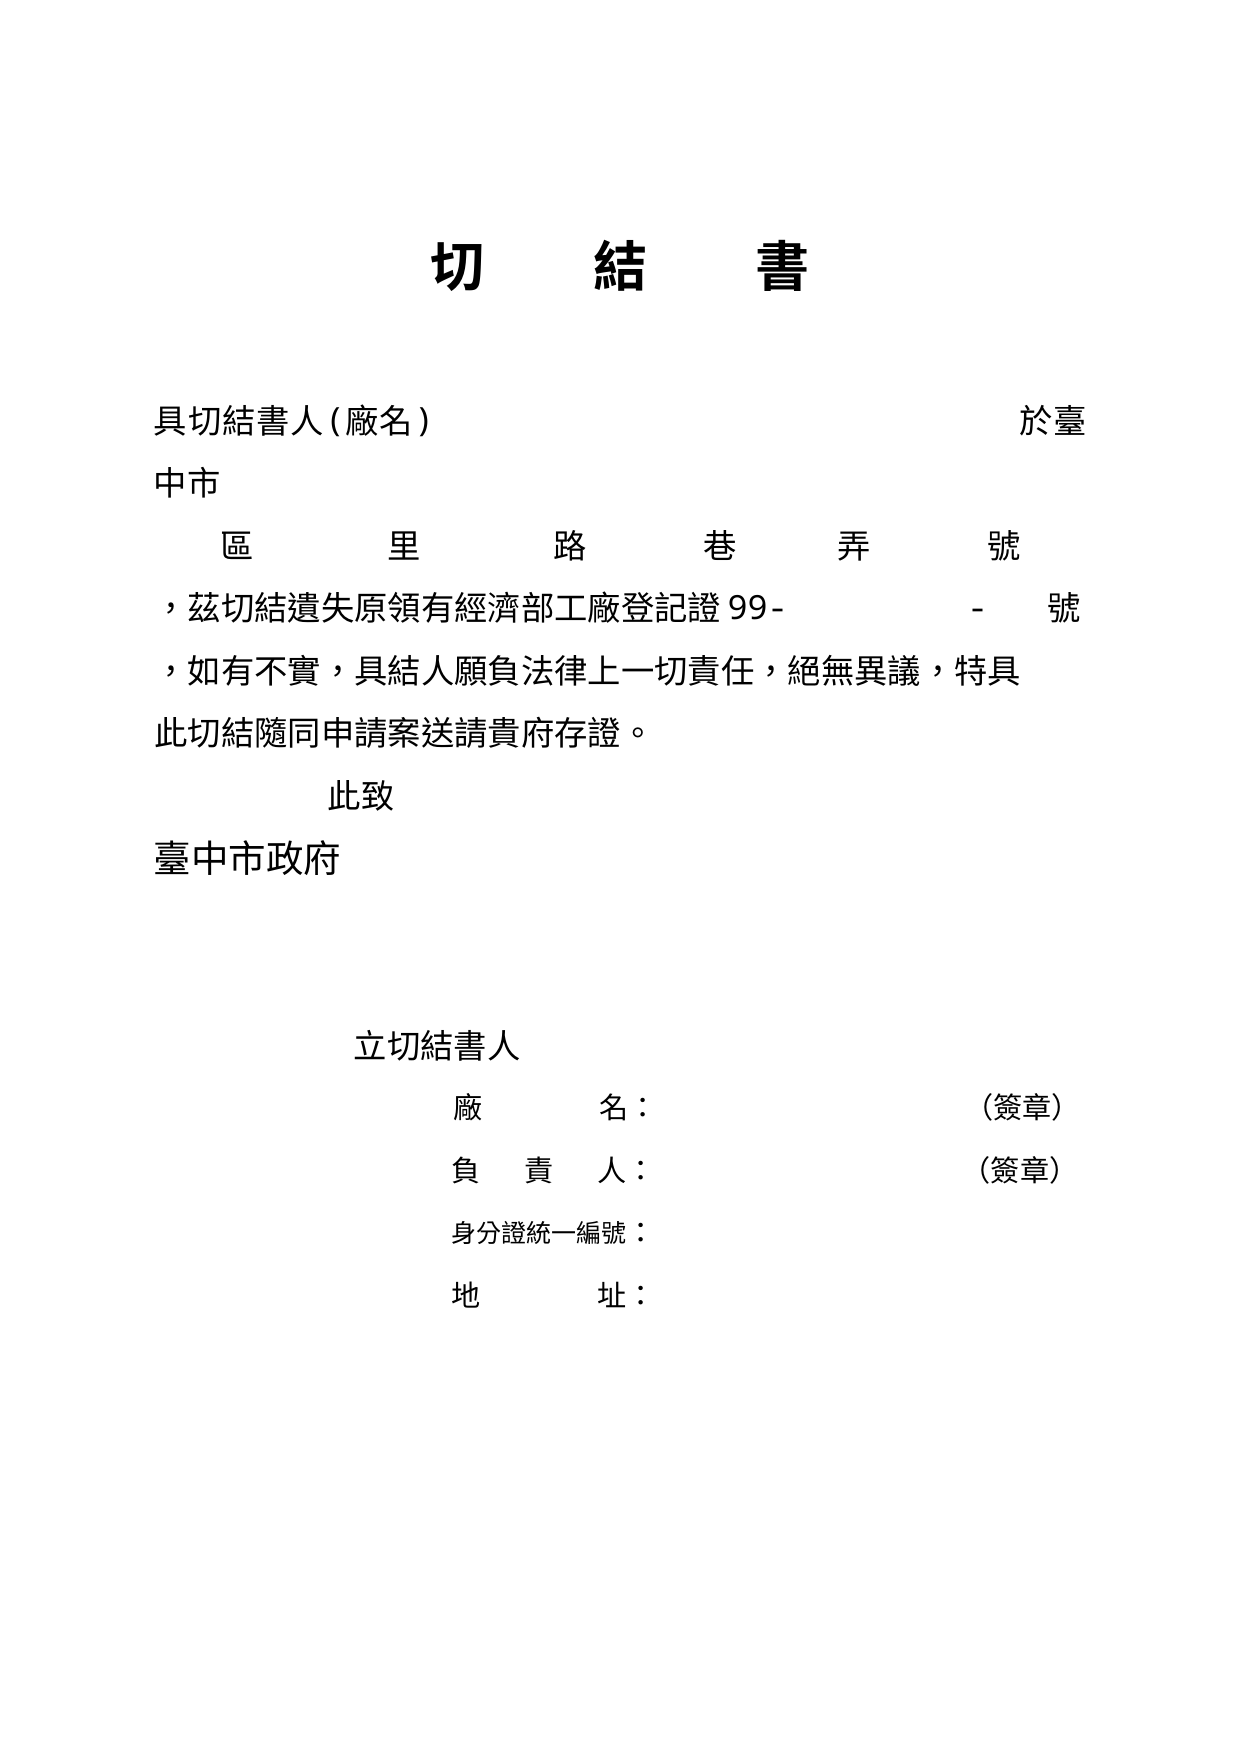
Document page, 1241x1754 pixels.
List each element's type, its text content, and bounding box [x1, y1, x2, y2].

text 此致 [154, 752, 1087, 814]
text 廠 名： （簽章） [153, 1064, 1087, 1127]
text 切 結 書 [153, 189, 1087, 314]
text 地 址： [153, 1252, 1087, 1314]
text 立切結書人 [153, 1002, 1087, 1064]
text 臺中市政府 [153, 814, 1087, 877]
text ，茲切結遺失原領有經濟部工廠登記證99- - 號 [154, 564, 1087, 627]
text ，如有不實，具結人願負法律上一切責任，絕無異議，特具 [154, 627, 1087, 689]
text 負 責 人： （簽章） [153, 1127, 1087, 1189]
text 具切結書人(廠名) 於臺中市 [154, 377, 1087, 502]
text 身分證統一編號： [153, 1189, 1087, 1252]
text 區 里 路 巷 弄 號 [153, 502, 1087, 564]
text 此切結隨同申請案送請貴府存證。 [154, 689, 1087, 752]
